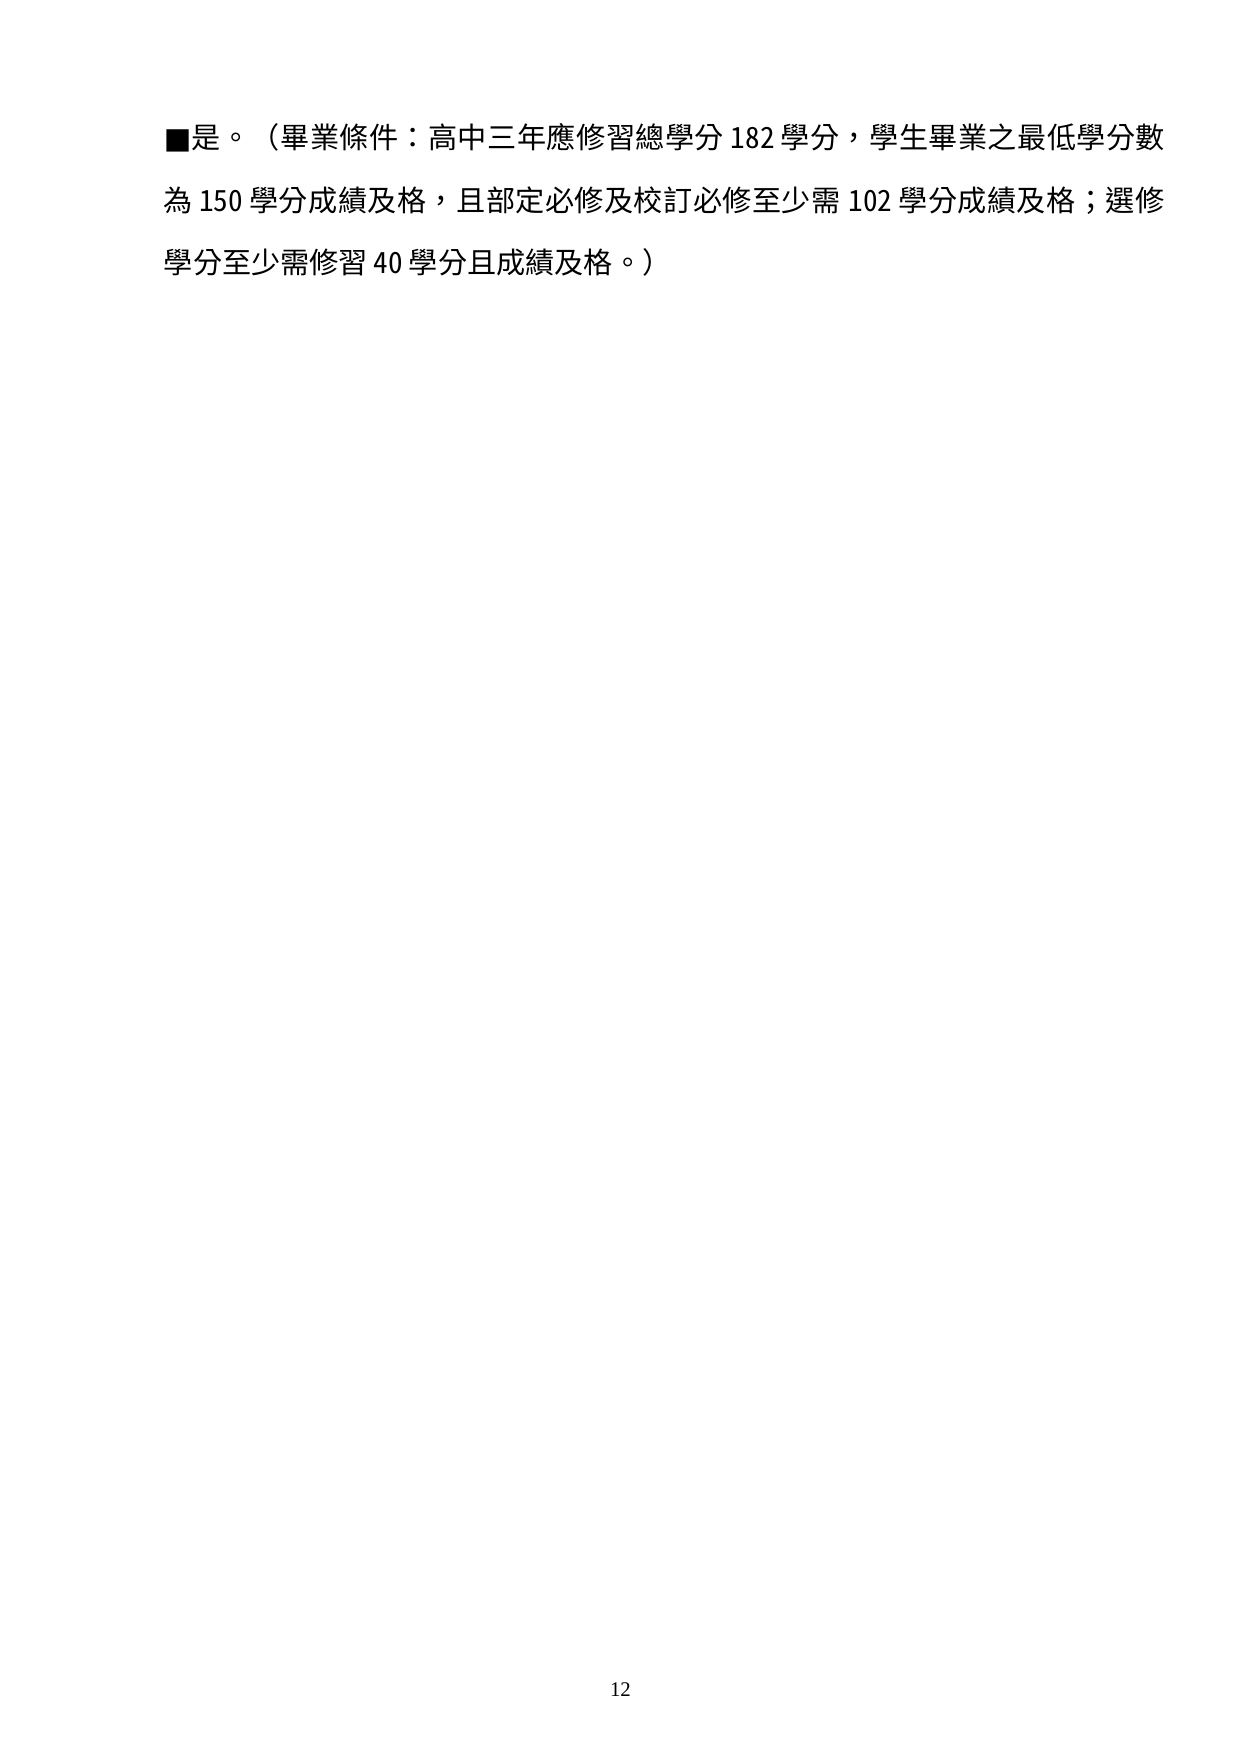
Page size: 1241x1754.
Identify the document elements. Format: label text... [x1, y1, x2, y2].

text ■是。（畢業條件：高中三年應修習總學分182學分，學生畢業之最低學分數為150學分成績及格，且部定必修及校訂必修至少需102學分成績及格；選修學分至少需修習40學分且成績及格。） [164, 94, 1165, 282]
